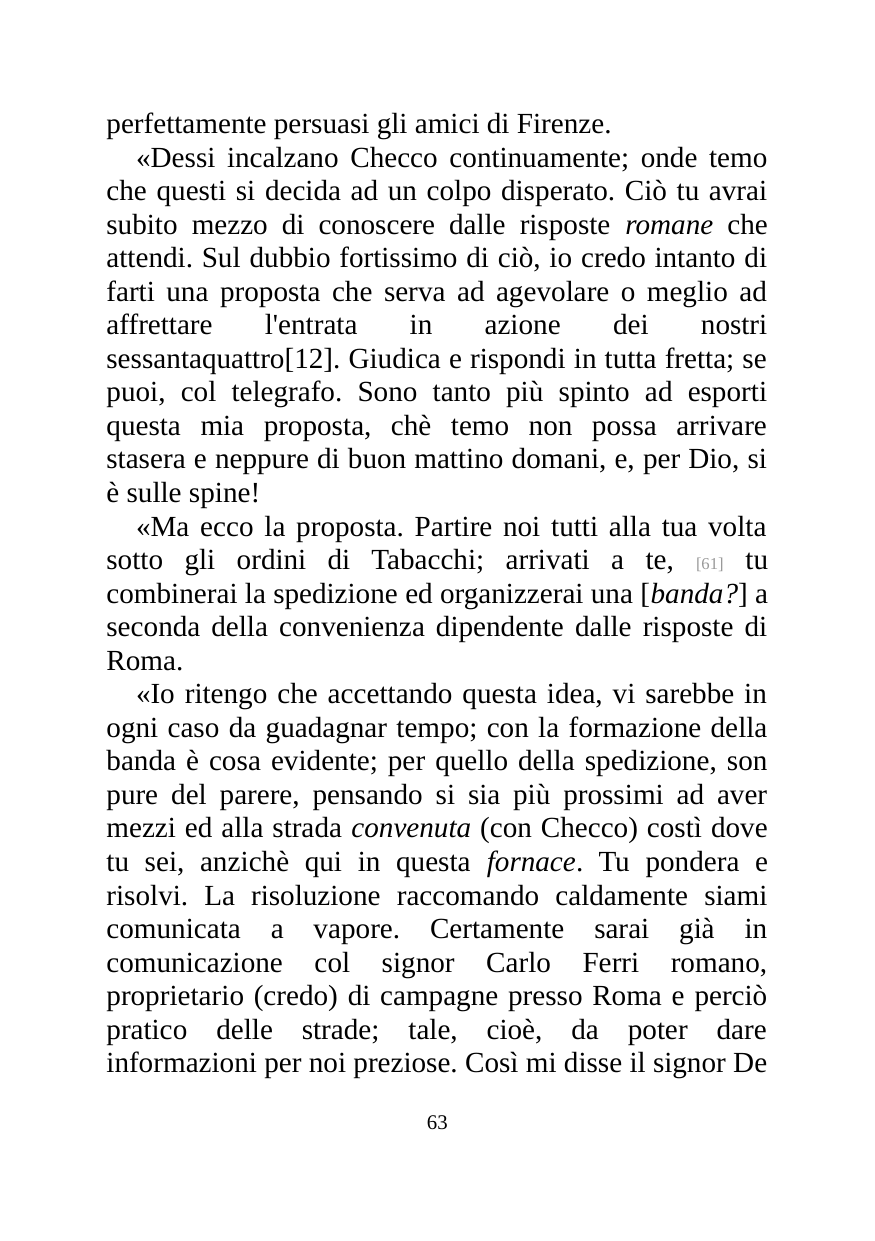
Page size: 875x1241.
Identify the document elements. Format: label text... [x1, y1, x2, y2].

text «Dessi incalzano Checco continuamente; onde temo che questi si decida ad un colpo disperato. Ciò tu avrai subito mezzo di conoscere dalle risposte romane che attendi. Sul dubbio fortissimo di ciò, io credo intanto di farti una proposta che serva ad agevolare o meglio ad affrettare l'entrata in azione dei nostri sessantaquattro[12]. Giudica e rispondi in tutta fretta; se puoi, col telegrafo. Sono tanto più spinto ad esporti questa mia proposta, chè temo non possa arrivare stasera e neppure di buon mattino domani, e, per Dio, si è sulle spine! [106, 140, 768, 509]
text «Ma ecco la proposta. Partire noi tutti alla tua volta sotto gli ordini di Tabacchi; arrivati a te, [61] tu combinerai la spedizione ed organizzerai una [banda?] a seconda della convenienza dipendente dalle risposte di Roma. [106, 509, 768, 676]
text «Io ritengo che accettando questa idea, vi sarebbe in ogni caso da guadagnar tempo; con la formazione della banda è cosa evidente; per quello della spedizione, son pure del parere, pensando si sia più prossimi ad aver mezzi ed alla strada convenuta (con Checco) costì dove tu sei, anzichè qui in questa fornace. Tu pondera e risolvi. La risoluzione raccomando caldamente siami comunicata a vapore. Certamente sarai già in comunicazione col signor Carlo Ferri romano, proprietario (credo) di campagne presso Roma e perciò pratico delle strade; tale, cioè, da poter dare informazioni per noi preziose. Così mi disse il signor De [106, 676, 768, 1079]
text perfettamente persuasi gli amici di Firenze. [106, 106, 768, 140]
